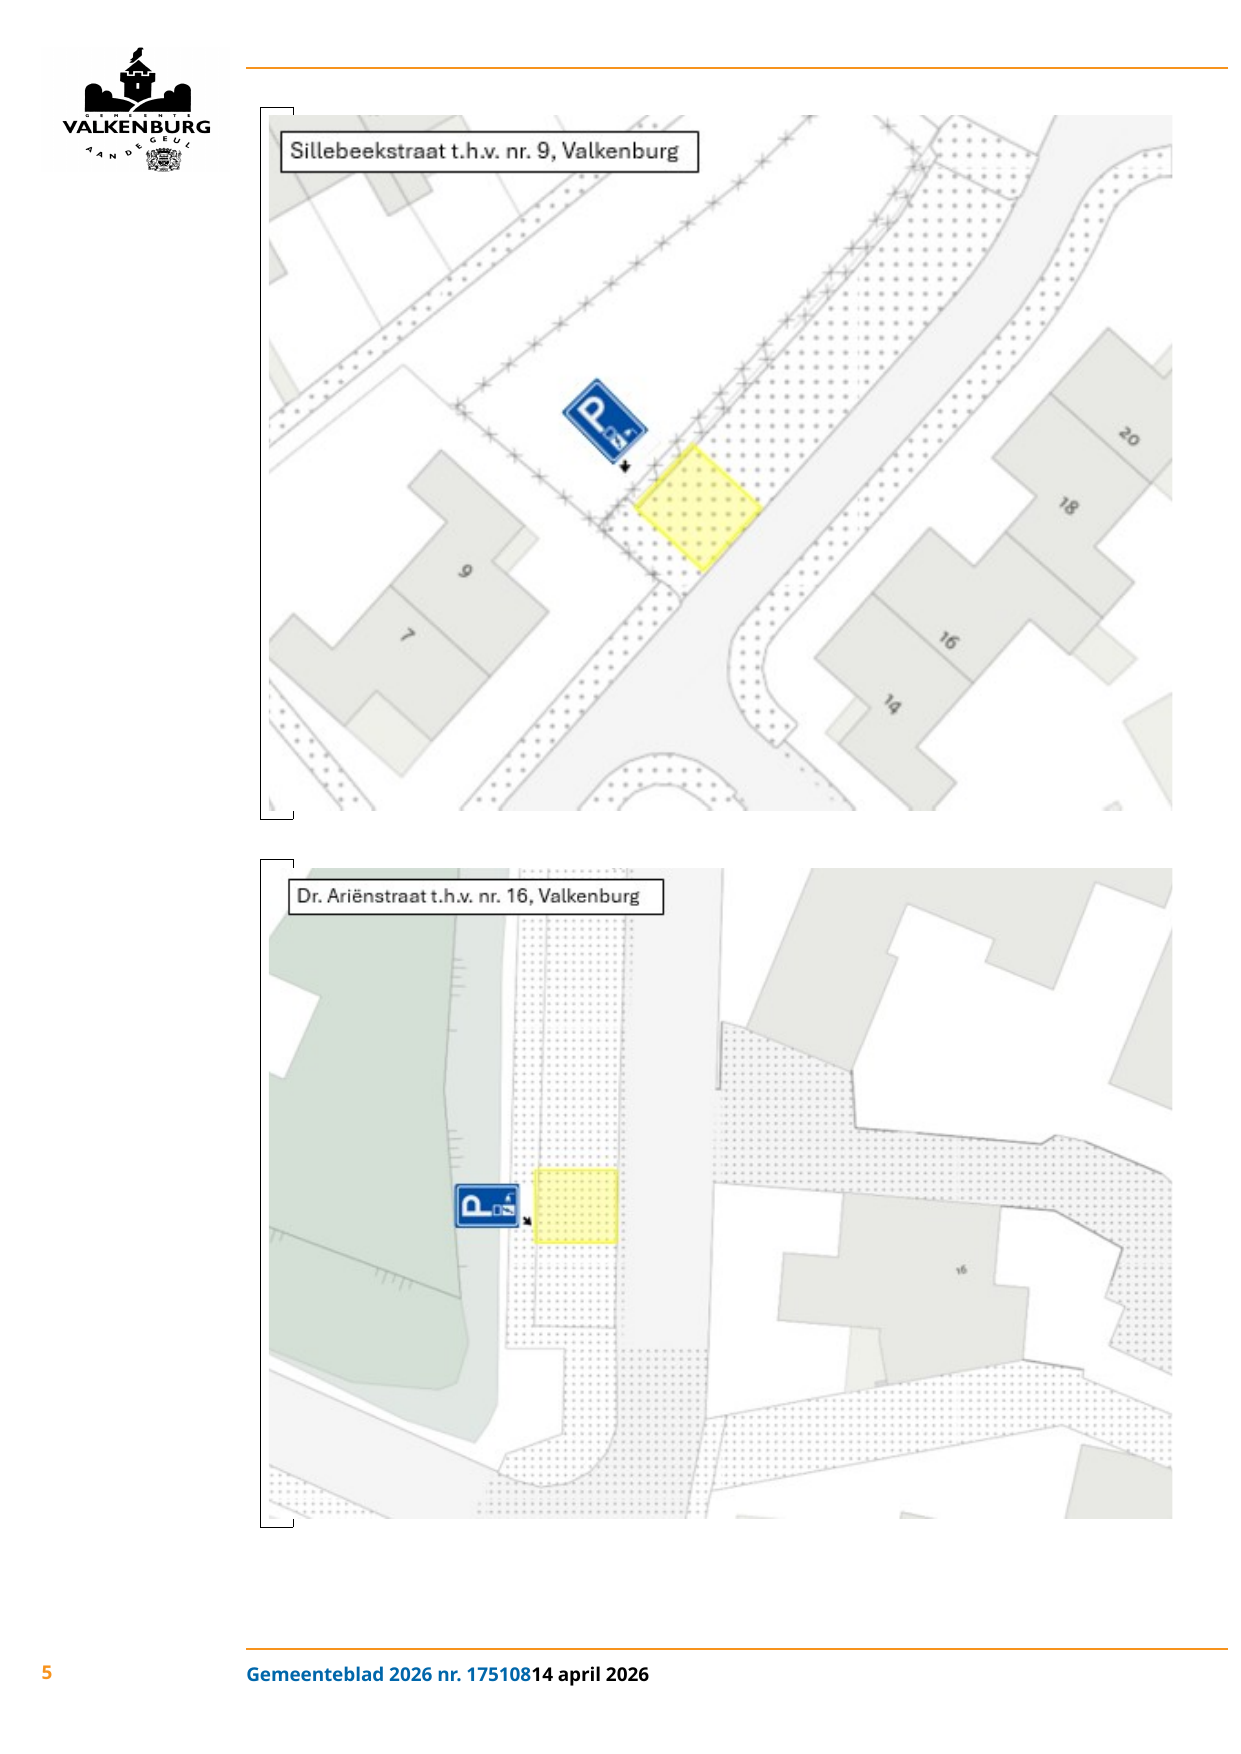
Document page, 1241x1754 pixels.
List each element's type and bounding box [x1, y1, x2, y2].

picture [41, 47, 231, 172]
picture [268, 115, 1173, 811]
picture [268, 868, 1173, 1519]
